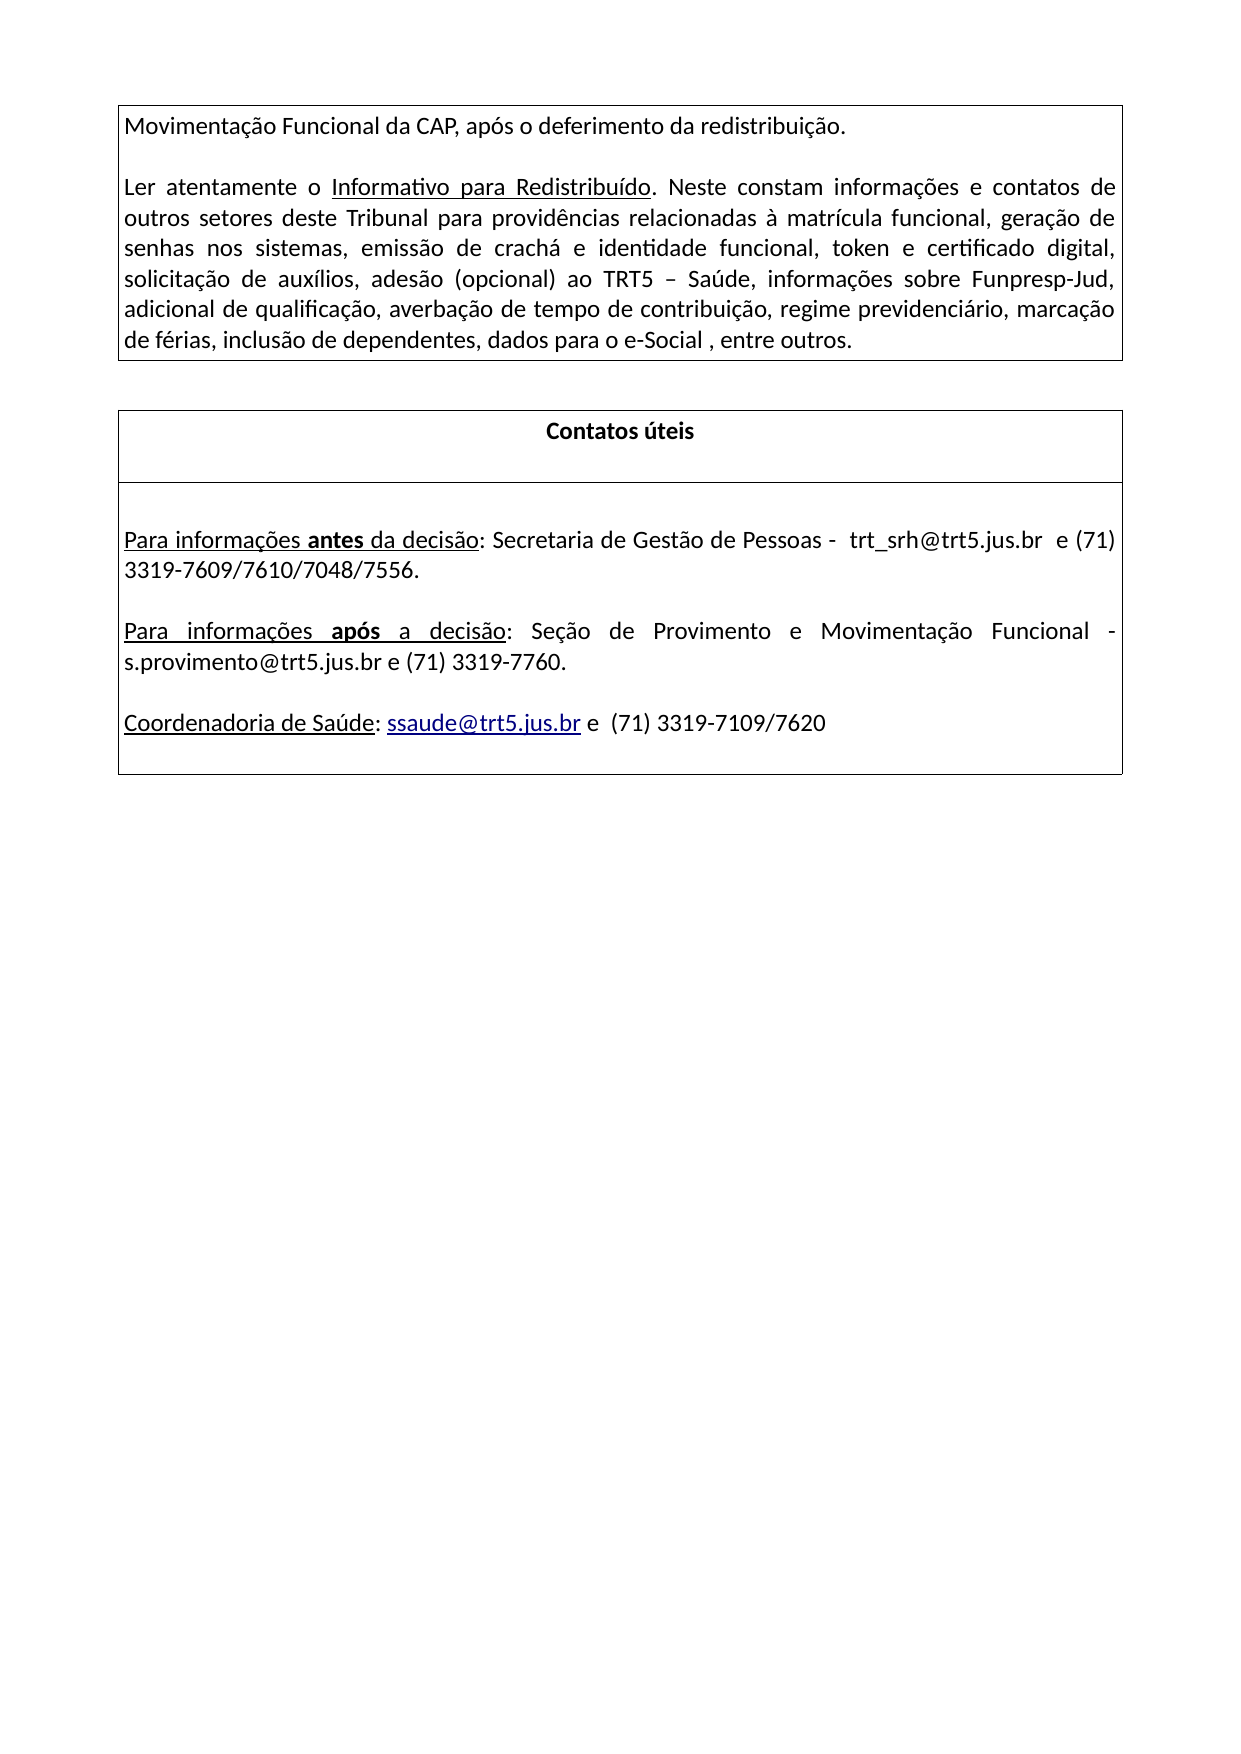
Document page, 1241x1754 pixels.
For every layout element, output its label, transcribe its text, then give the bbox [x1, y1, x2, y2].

table_header Movimentação Funcional da CAP, após o deferimento da redistribuição. Ler atentamente o Informativo para Redistribuído. Neste constam informações e contatos de outros setores deste Tribunal para providências relacionadas à matrícula funcional, geração de senhas nos sistemas, emissão de crachá e identidade funcional, token e certificado digital, solicitação de auxílios, adesão (opcional) ao TRT5 – Saúde, informações sobre Funpresp-Jud, adicional de qualificação, averbação de tempo de contribuição, regime previdenciário, marcação de férias, inclusão de dependentes, dados para o e-Social , entre outros. [119, 106, 1122, 360]
table_header Para informações antes da decisão: Secretaria de Gestão de Pessoas - trt_srh@trt5.jus.br e (71) 3319-7609/7610/7048/7556. Para informações após a decisão: Seção de Provimento e Movimentação Funcional - s.provimento@trt5.jus.br e (71) 3319-7760. Coordenadoria de Saúde: ssaude@trt5.jus.br e (71) 3319-7109/7620 [119, 483, 1122, 774]
table_header Contatos úteis [119, 411, 1122, 482]
